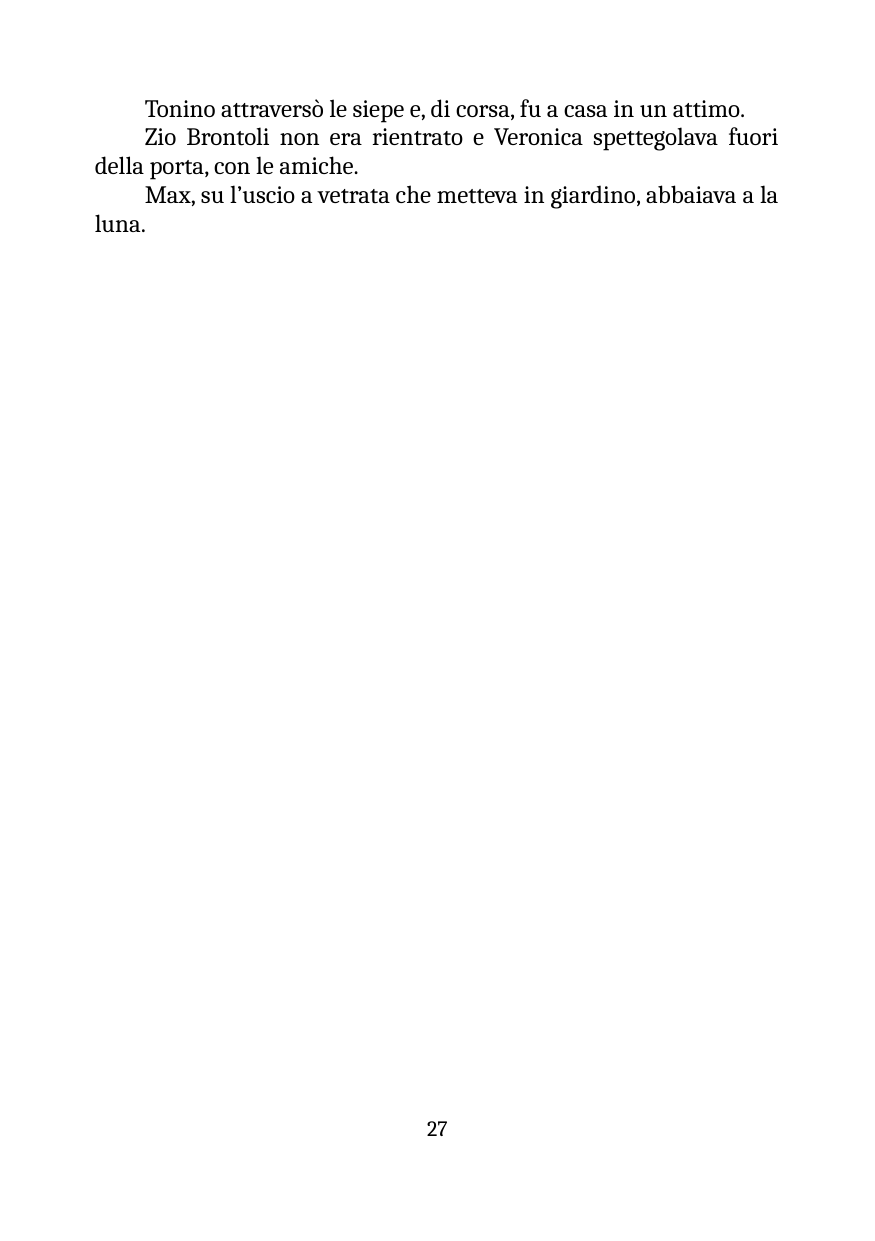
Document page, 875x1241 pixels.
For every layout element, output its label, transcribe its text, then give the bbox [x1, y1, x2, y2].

text Tonino attraversò le siepe e, di corsa, fu a casa in un attimo. [94, 94, 779, 123]
text Zio Brontoli non era rientrato e Veronica spettegolava fuori della porta, con le amiche. [94, 123, 779, 181]
text Max, su l’uscio a vetrata che metteva in giardino, abbaiava a la luna. [94, 181, 779, 238]
